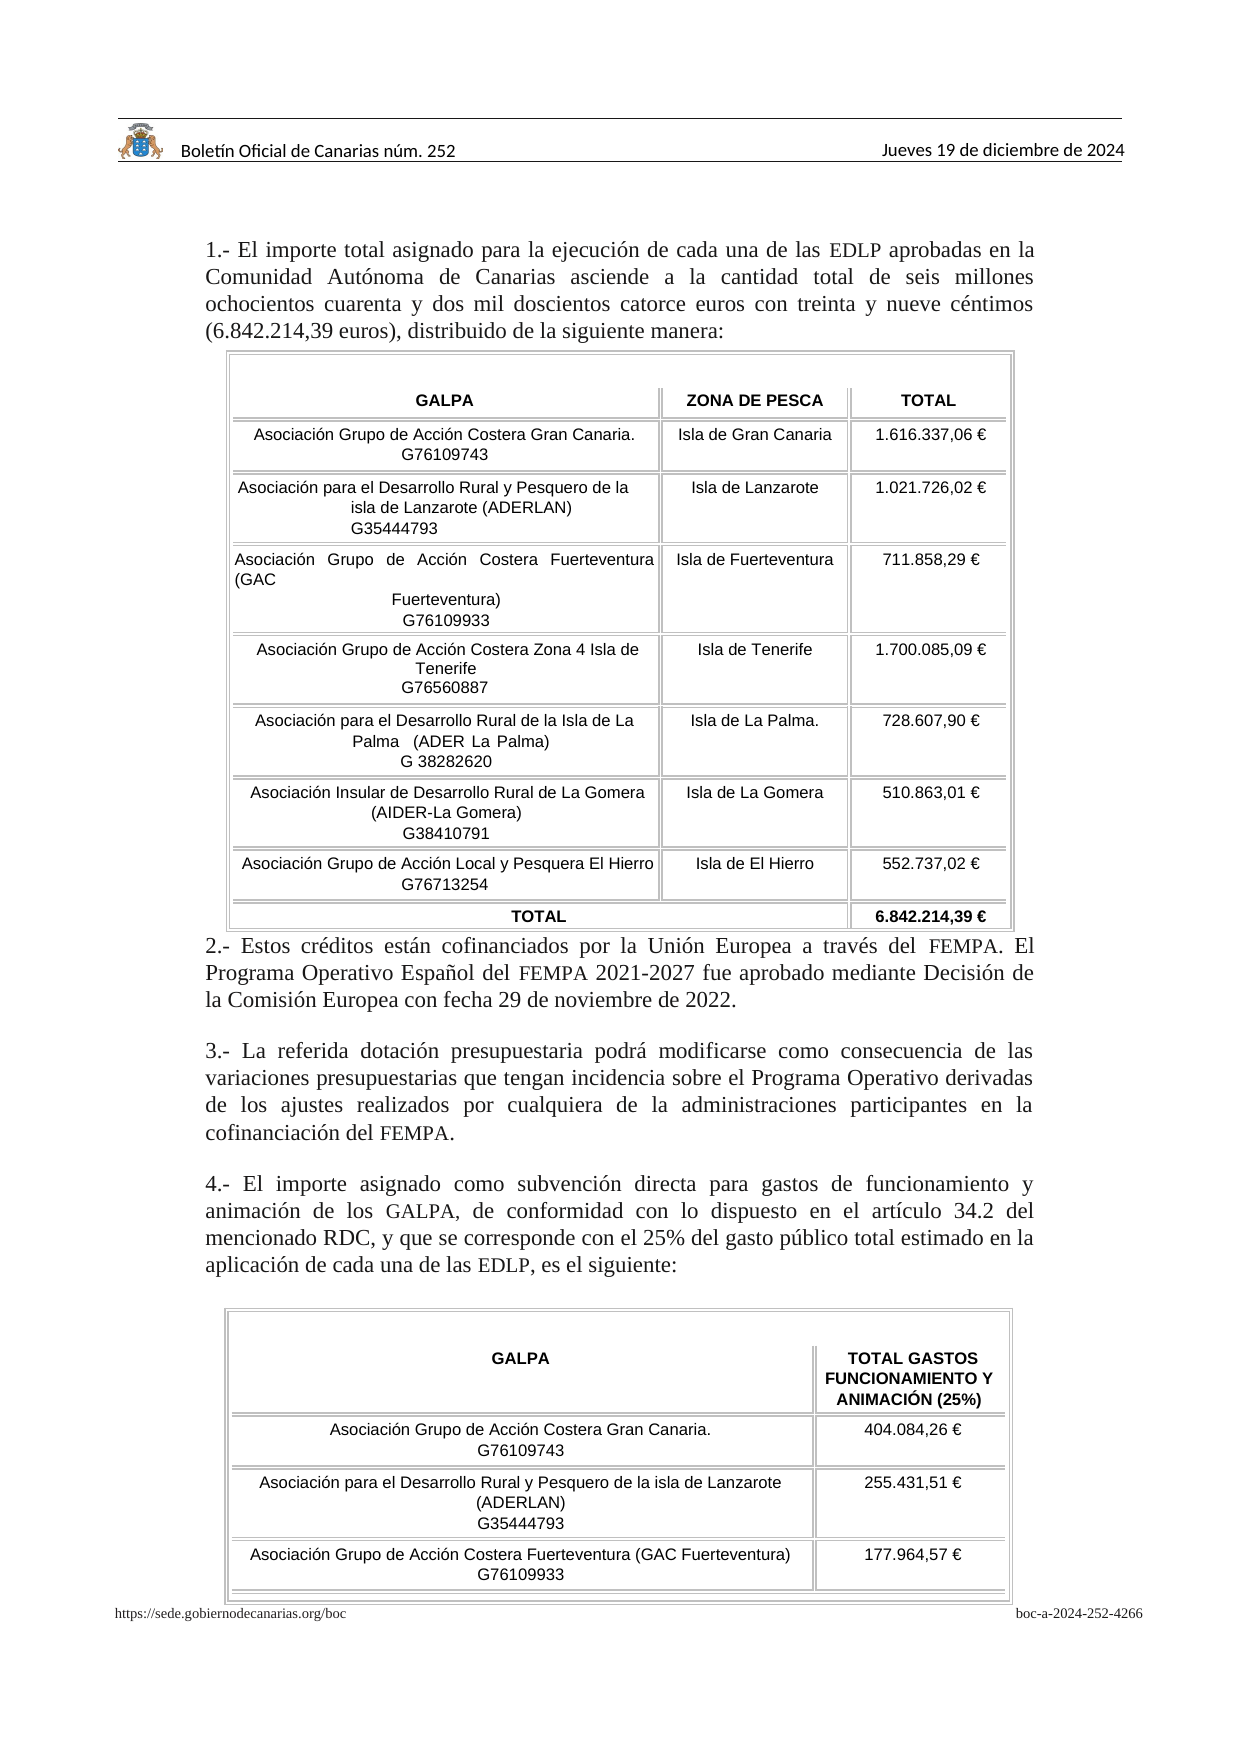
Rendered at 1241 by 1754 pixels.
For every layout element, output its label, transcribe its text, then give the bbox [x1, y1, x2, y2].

table_cell Asociación para el Desarrollo Rural y Pesquero de la isla de Lanzarote (ADERLAN) G35444793 [233, 475, 658, 542]
table_cell Asociación para el Desarrollo Rural de la Isla de La Palma (ADER La Palma) G 38282620 [233, 708, 658, 775]
table_cell 552.737,02 € [852, 851, 1006, 899]
table_cell TOTAL [233, 904, 847, 928]
table_cell 177.964,57 € [817, 1541, 1005, 1589]
table_header GALPA [232, 1346, 812, 1412]
table_header [229, 1312, 1009, 1600]
table_header [230, 355, 1010, 928]
table_cell 510.863,01 € [852, 780, 1006, 846]
table_cell 404.084,26 € [817, 1417, 1005, 1465]
table_cell 255.431,51 € [817, 1470, 1005, 1537]
table_cell 728.607,90 € [852, 708, 1006, 775]
table_cell 1.616.337,06 € [852, 422, 1006, 470]
table_header TOTAL GASTOS FUNCIONAMIENTO Y ANIMACIÓN (25%) [817, 1346, 1005, 1412]
table_cell Asociación Grupo de Acción Local y Pesquera El Hierro G76713254 [233, 851, 658, 899]
table_cell Isla de La Gomera [663, 780, 847, 846]
table_cell Isla de Fuerteventura [663, 546, 847, 632]
table_cell Isla de Gran Canaria [663, 422, 847, 470]
table_cell 6.842.214,39 € [852, 904, 1006, 928]
table_header GALPA [233, 388, 658, 417]
table_cell Asociación Grupo de Acción Costera Gran Canaria. G76109743 [232, 1417, 812, 1465]
table_cell 711.858,29 € [852, 546, 1006, 632]
table_cell Isla de El Hierro [663, 851, 847, 899]
table_cell 1.700.085,09 € [852, 636, 1006, 703]
table_cell Asociación Grupo de Acción Costera Zona 4 Isla de Tenerife G76560887 [233, 636, 658, 703]
table_cell Asociación Grupo de Acción Costera Fuerteventura (GAC Fuerteventura) G76109933 [233, 546, 658, 632]
table_cell Asociación Insular de Desarrollo Rural de La Gomera (AIDER-La Gomera) G38410791 [233, 780, 658, 846]
table_cell Isla de Lanzarote [663, 475, 847, 542]
text 4.- El importe asignado como subvención directa para gastos de funcionamiento y animación de los GALPA, de conformidad con lo dispuesto en el artículo 34.2 del mencionado RDC, y que se corresponde con el 25% del gasto público total estimado en la aplicación de cada una de las EDLP, es el siguiente: [205, 1169, 1035, 1277]
table_cell 1.021.726,02 € [852, 475, 1006, 542]
text 2.- Estos créditos están cofinanciados por la Unión Europea a través del FEMPA. El Programa Operativo Español del FEMPA 2021-2027 fue aprobado mediante Decisión de la Comisión Europea con fecha 29 de noviembre de 2022. [205, 932, 1035, 1013]
table_cell Asociación Grupo de Acción Costera Fuerteventura (GAC Fuerteventura) G76109933 [232, 1541, 812, 1589]
table_cell Isla de La Palma. [663, 708, 847, 775]
table_cell Asociación Grupo de Acción Costera Gran Canaria. G76109743 [233, 422, 658, 470]
text 3.- La referida dotación presupuestaria podrá modificarse como consecuencia de las variaciones presupuestarias que tengan incidencia sobre el Programa Operativo derivadas de los ajustes realizados por cualquiera de la administraciones participantes en la cofinanciación del FEMPA. [205, 1037, 1035, 1145]
text 1.- El importe total asignado para la ejecución de cada una de las EDLP aprobadas en la Comunidad Autónoma de Canarias asciende a la cantidad total de seis millones ochocientos cuarenta y dos mil doscientos catorce euros con treinta y nueve céntimos (6.842.214,39 euros), distribuido de la siguiente manera: [205, 236, 1035, 344]
table_header ZONA DE PESCA [663, 388, 847, 417]
table_cell Isla de Tenerife [663, 636, 847, 703]
table_header TOTAL [852, 388, 1006, 417]
table_cell Asociación para el Desarrollo Rural y Pesquero de la isla de Lanzarote (ADERLAN) G35444793 [232, 1470, 812, 1537]
